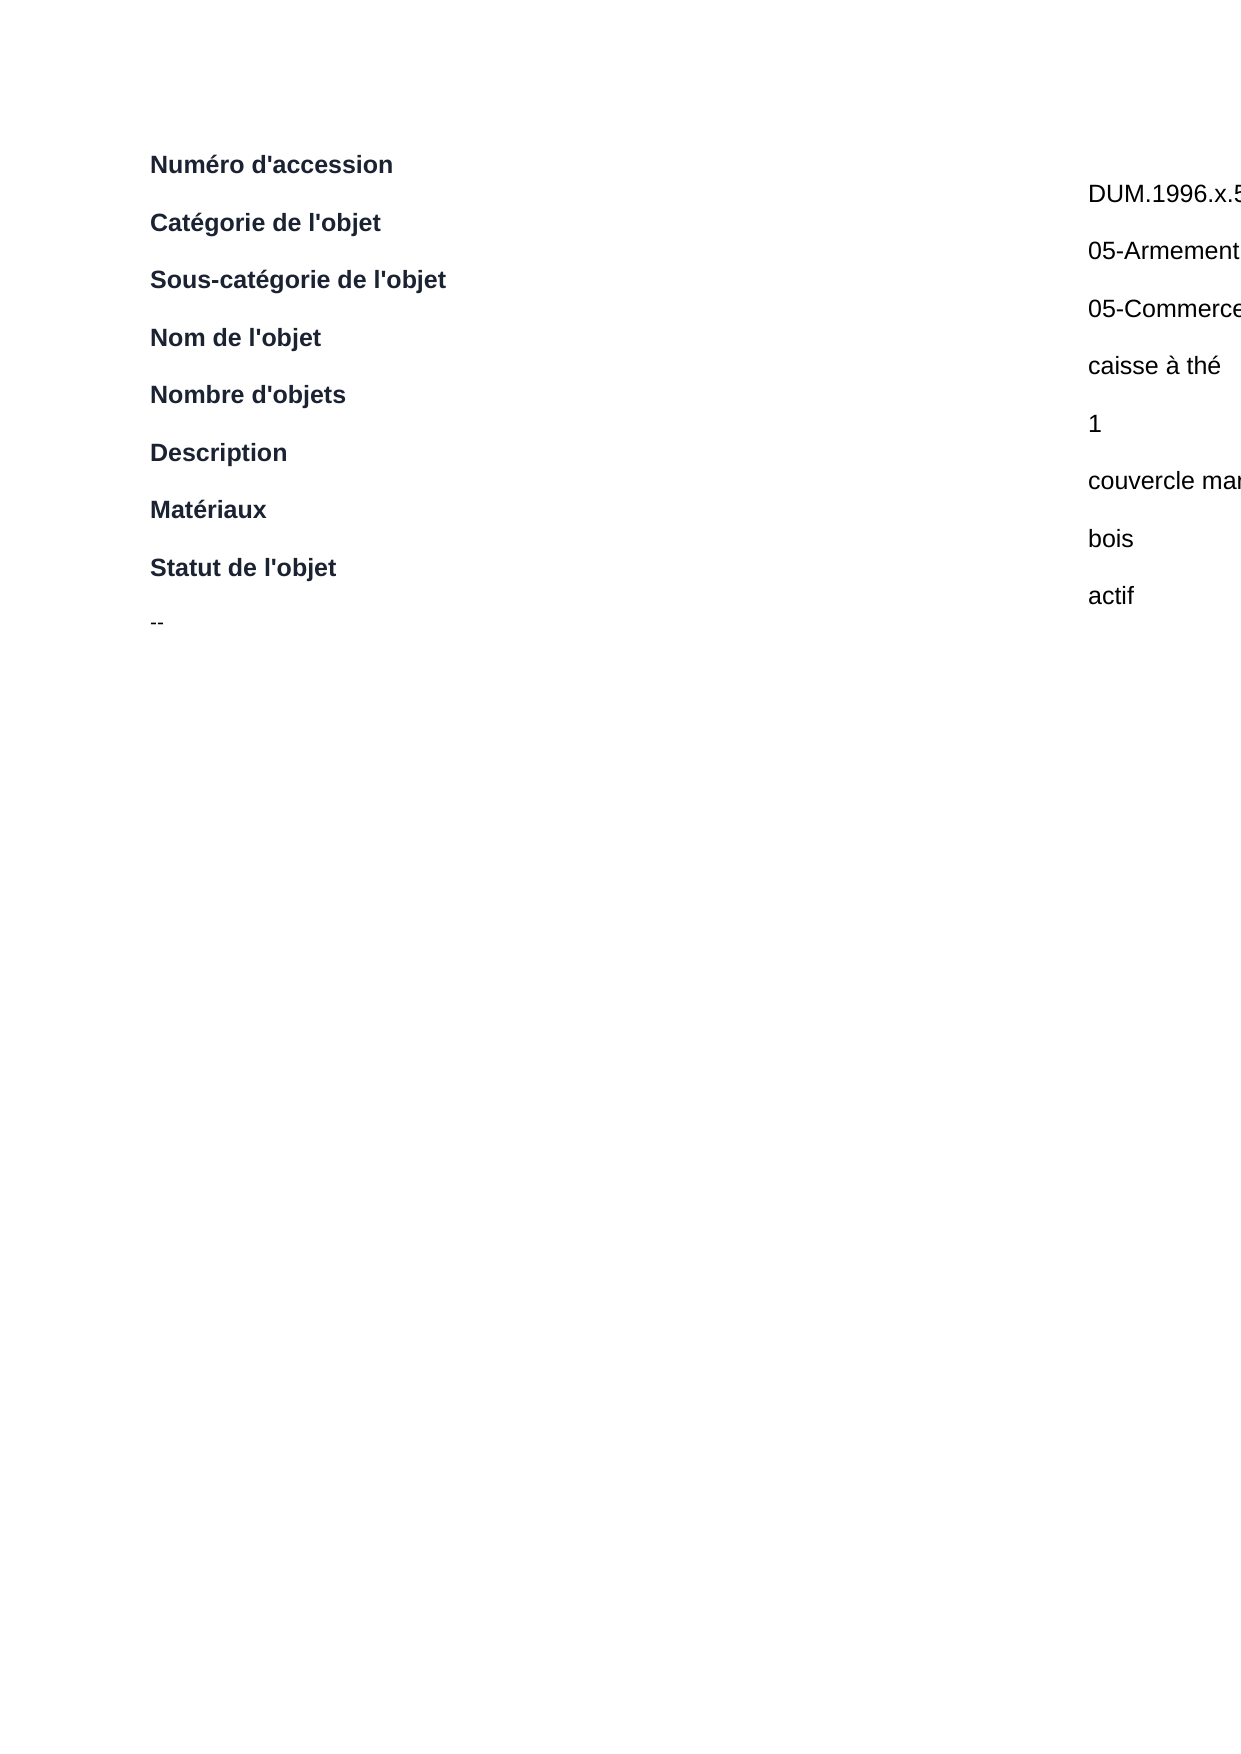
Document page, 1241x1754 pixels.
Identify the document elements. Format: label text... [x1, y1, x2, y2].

text Catégorie de l'objet [150, 207, 1090, 236]
text Numéro d'accession [150, 150, 1090, 179]
text Nombre d'objets [150, 380, 1090, 409]
text caisse à thé [1088, 351, 1240, 380]
text Statut de l'objet [150, 552, 1090, 581]
text bois [1088, 524, 1240, 552]
text 05-Armement, sciences et technologies [1088, 236, 1240, 265]
text couvercle manquant; sur les quatre côtés de la boîte on retrouve des inscriptions évrites en noir [1088, 466, 1240, 495]
text -- [150, 610, 1090, 634]
text Sous-catégorie de l'objet [150, 265, 1090, 294]
text Description [150, 437, 1090, 466]
text DUM.1996.x.556 [1088, 179, 1240, 207]
text actif [1088, 581, 1240, 610]
text 05-Commerce [1088, 294, 1240, 322]
text Matériaux [150, 495, 1090, 524]
text 1 [1088, 409, 1240, 437]
text Nom de l'objet [150, 322, 1090, 351]
